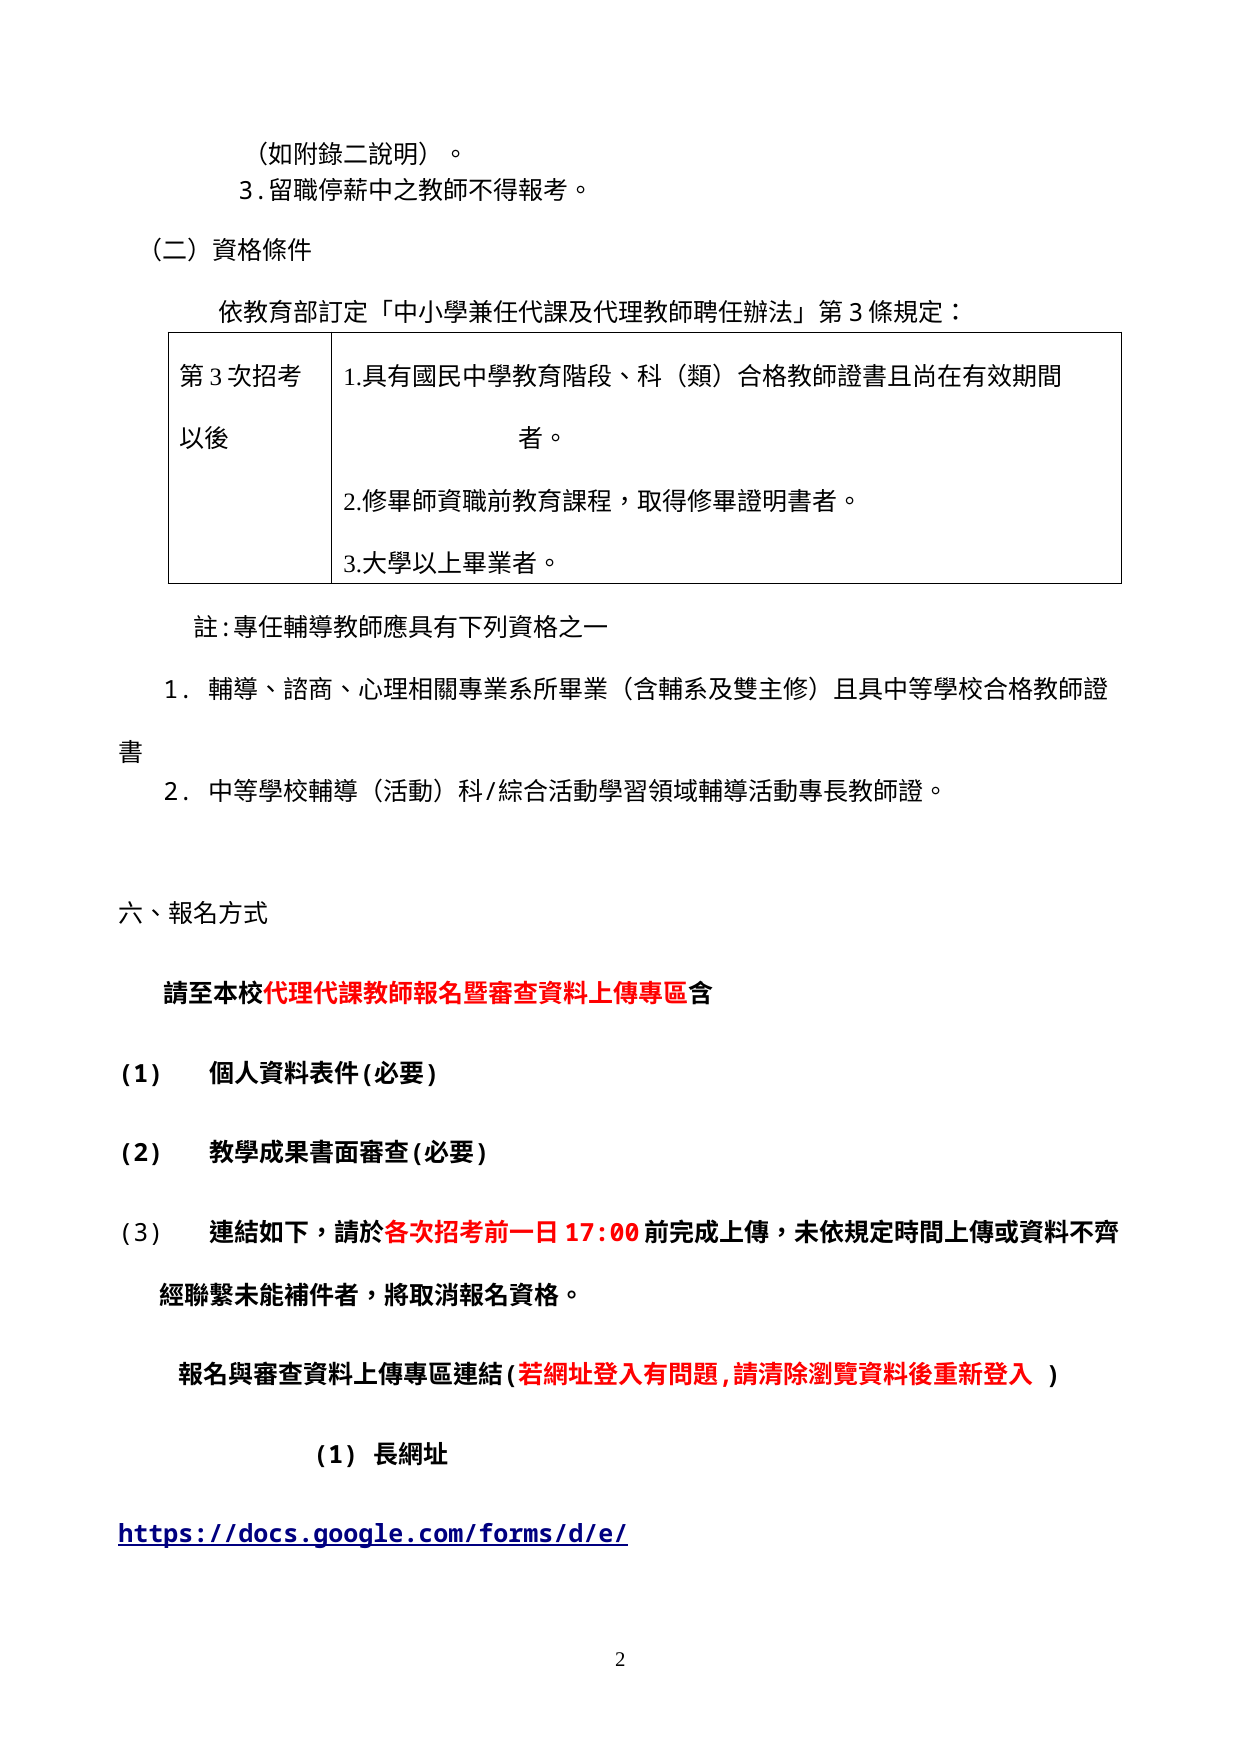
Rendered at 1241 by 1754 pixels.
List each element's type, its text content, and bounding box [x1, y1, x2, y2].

list 連結如下，請於各次招考前一日17:00前完成上傳，未依規定時間上傳或資料不齊經聯繫未能補件者，將取消報名資格。 [118, 1189, 1122, 1314]
text 依教育部訂定「中小學兼任代課及代理教師聘任辦法」第3條規定： [218, 269, 1122, 332]
table_header 1.具有國民中學教育階段、科（類）合格教師證書且尚在有效期間者。 2.修畢師資職前教育課程，取得修畢證明書者。 3.大學以上畢業者。 [332, 333, 1121, 583]
text 2. 中等學校輔導（活動）科/綜合活動學習領域輔導活動專長教師證。 [118, 771, 1122, 807]
text 1. 輔導、諮商、心理相關專業系所畢業（含輔系及雙主修）且具中等學校合格教師證書 [118, 646, 1122, 771]
text （二）資格條件 [118, 207, 1122, 269]
text https://docs.google.com/forms/d/e/ [118, 1491, 1122, 1553]
text 註:專任輔導教師應具有下列資格之一 [168, 584, 1122, 646]
table_header 第3次招考以後 [169, 333, 331, 583]
text 報名與審查資料上傳專區連結(若網址登入有問題,請清除瀏覽資料後重新登入 ) [118, 1331, 1122, 1394]
list 教學成果書面審查(必要) [118, 1109, 1122, 1172]
text （如附錄二說明）。 [206, 134, 1122, 170]
text (1) 長網址 [118, 1411, 1122, 1474]
list 個人資料表件(必要) [118, 1029, 1122, 1092]
text 六、報名方式 [118, 870, 1122, 932]
text 3.留職停薪中之教師不得報考。 [118, 170, 1122, 207]
text 請至本校代理代課教師報名暨審查資料上傳專區含 [118, 950, 1122, 1012]
